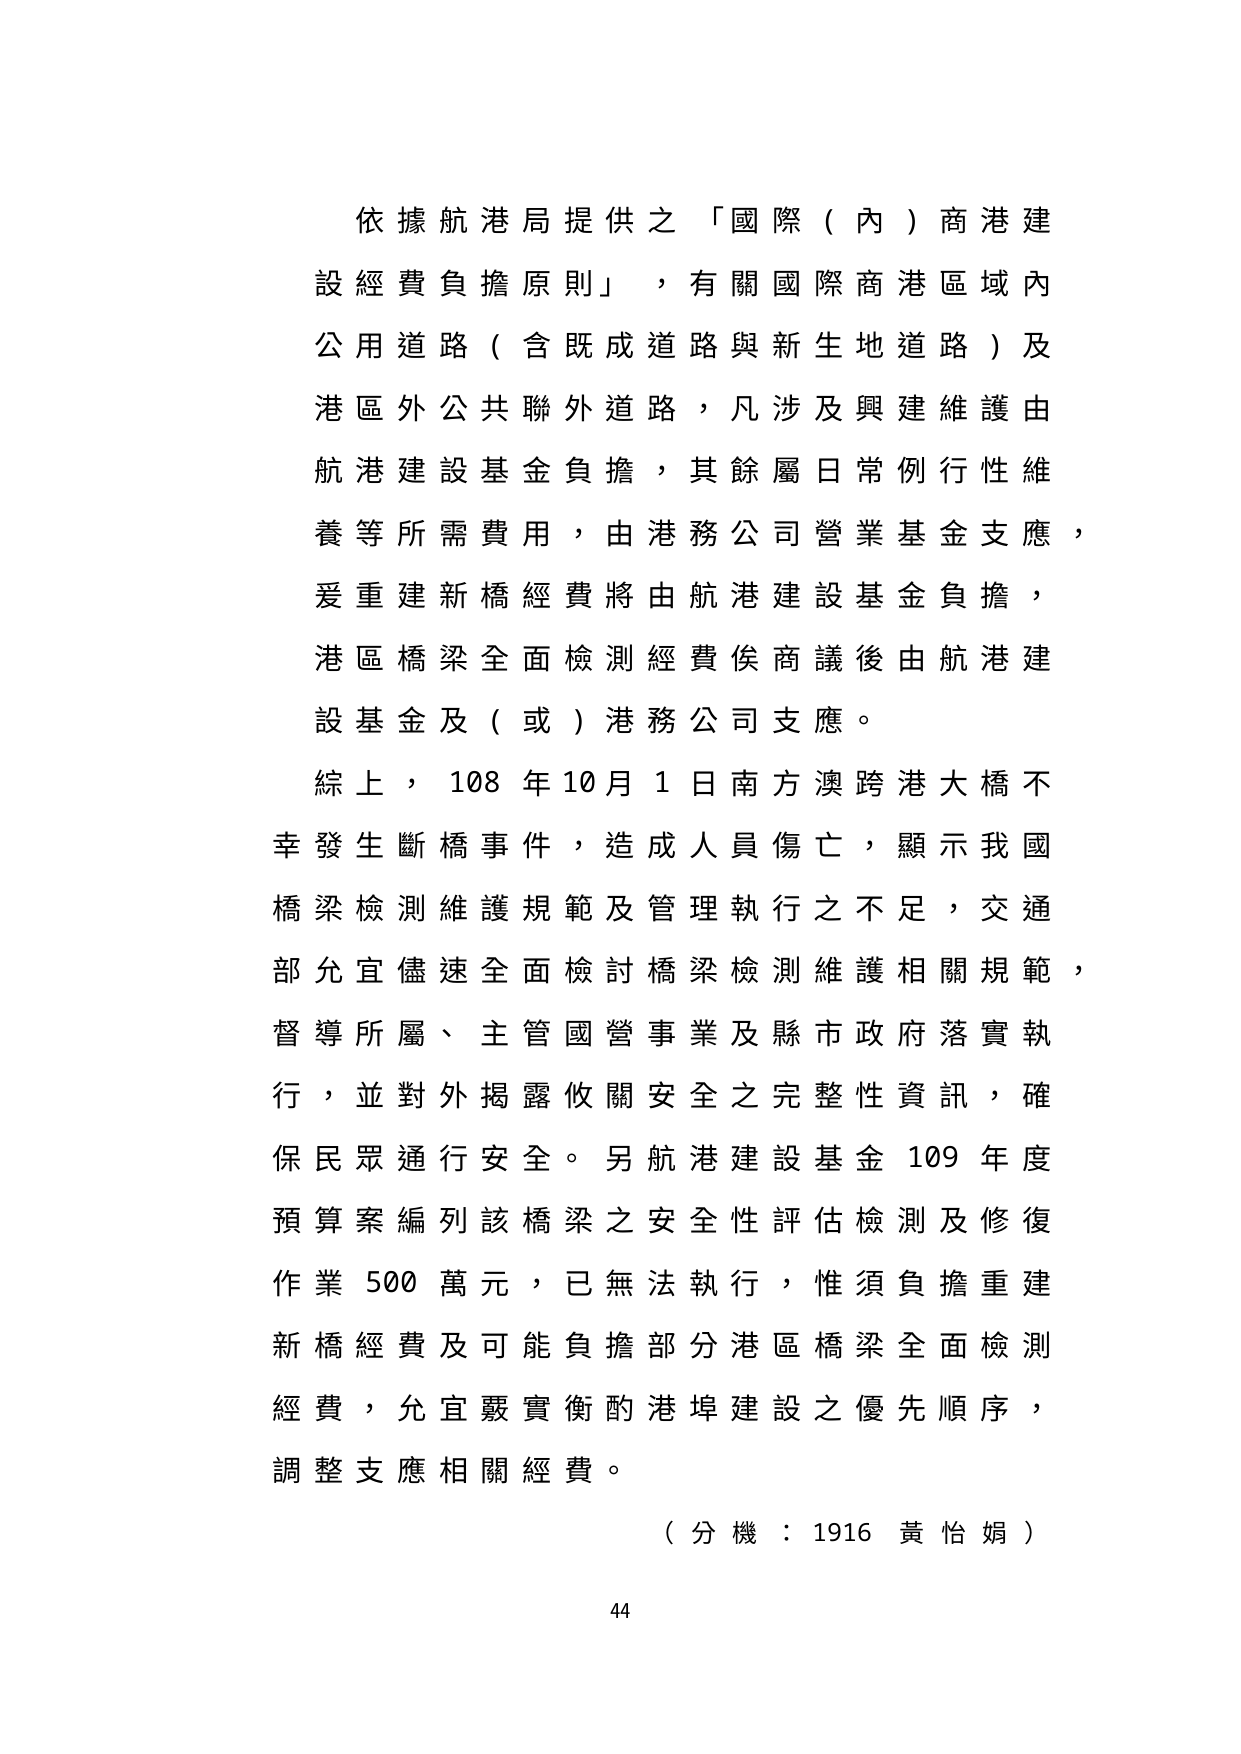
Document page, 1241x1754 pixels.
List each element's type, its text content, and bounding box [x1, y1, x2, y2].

text 綜上，108年10月1日南方澳跨港大橋不幸發生斷橋事件，造成人員傷亡，顯示我國橋梁檢測維護規範及管理執行之不足，交通部允宜儘速全面檢討橋梁檢測維護相關規範，督導所屬、主管國營事業及縣市政府落實執行，並對外揭露攸關安全之完整性資訊，確保民眾通行安全。另航港建設基金109年度預算案編列該橋梁之安全性評估檢測及修復作業500萬元，已無法執行，惟須負擔重建新橋經費及可能負擔部分港區橋梁全面檢測經費，允宜覈實衡酌港埠建設之優先順序，調整支應相關經費。 [242, 740, 1058, 1490]
text （分機：1916 黃怡娟） [183, 1490, 1058, 1552]
text 依據航港局提供之「國際(內)商港建設經費負擔原則」，有關國際商港區域內公用道路(含既成道路與新生地道路)及港區外公共聯外道路，凡涉及興建維護由航港建設基金負擔，其餘屬日常例行性維養等所需費用，由港務公司營業基金支應，爰重建新橋經費將由航港建設基金負擔，港區橋梁全面檢測經費俟商議後由航港建設基金及(或)港務公司支應。 [271, 177, 1058, 740]
